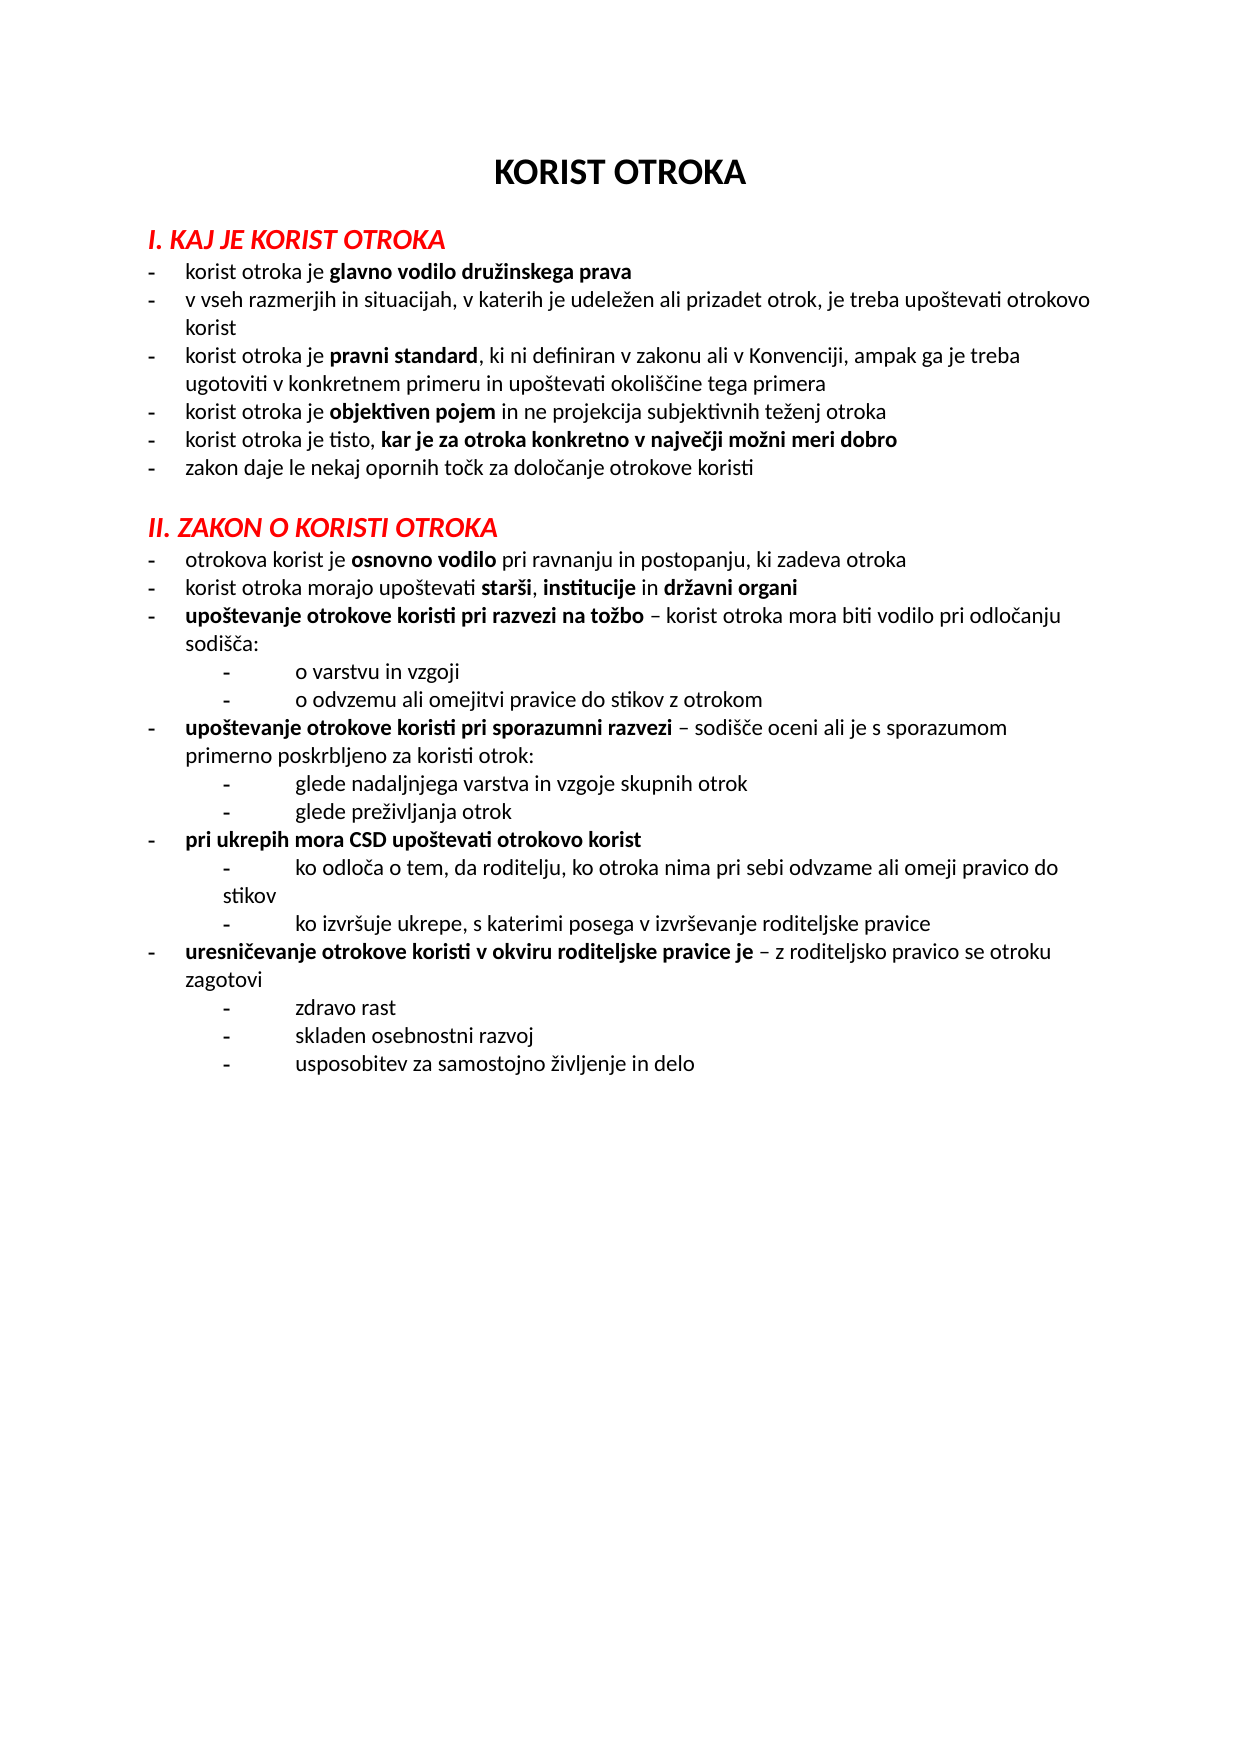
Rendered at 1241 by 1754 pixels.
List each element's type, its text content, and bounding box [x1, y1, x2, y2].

list upoštevanje otrokove koristi pri sporazumni razvezi – sodišče oceni ali je s sporazumom primerno poskrbljeno za koristi otrok: [148, 713, 1093, 769]
list otrokova korist je osnovno vodilo pri ravnanju in postopanju, ki zadeva otroka [148, 545, 1093, 573]
list korist otroka je tisto, kar je za otroka konkretno v največji možni meri dobro [148, 425, 1093, 453]
list glede nadaljnjega varstva in vzgoje skupnih otrok [223, 769, 1093, 797]
list korist otroka je objektiven pojem in ne projekcija subjektivnih teženj otroka [148, 397, 1093, 425]
list ko izvršuje ukrepe, s katerimi posega v izvrševanje roditeljske pravice [223, 909, 1093, 937]
list glede preživljanja otrok [223, 797, 1093, 825]
list korist otroka je pravni standard, ki ni definiran v zakonu ali v Konvenciji, ampak ga je treba ugotoviti v konkretnem primeru in upoštevati okoliščine tega primera [148, 341, 1093, 397]
list skladen osebnostni razvoj [223, 1021, 1093, 1049]
subtitle I. KAJ JE KORIST OTROKA [148, 221, 1093, 257]
list v vseh razmerjih in situacijah, v katerih je udeležen ali prizadet otrok, je treba upoštevati otrokovo korist [148, 285, 1093, 341]
list korist otroka morajo upoštevati starši, institucije in državni organi [148, 573, 1093, 601]
list o varstvu in vzgoji [223, 657, 1093, 685]
list pri ukrepih mora CSD upoštevati otrokovo korist [148, 825, 1093, 853]
list upoštevanje otrokove koristi pri razvezi na tožbo – korist otroka mora biti vodilo pri odločanju sodišča: [148, 601, 1093, 657]
list ko odloča o tem, da roditelju, ko otroka nima pri sebi odvzame ali omeji pravico do stikov [223, 853, 1093, 909]
list korist otroka je glavno vodilo družinskega prava [148, 257, 1093, 285]
list zakon daje le nekaj opornih točk za določanje otrokove koristi [148, 453, 1093, 481]
list usposobitev za samostojno življenje in delo [223, 1049, 1093, 1077]
subtitle II. ZAKON O KORISTI OTROKA [148, 509, 1093, 545]
list uresničevanje otrokove koristi v okviru roditeljske pravice je – z roditeljsko pravico se otroku zagotovi [148, 937, 1093, 993]
list zdravo rast [223, 993, 1093, 1021]
text KORIST OTROKA [148, 148, 1093, 193]
list o odvzemu ali omejitvi pravice do stikov z otrokom [223, 685, 1093, 713]
